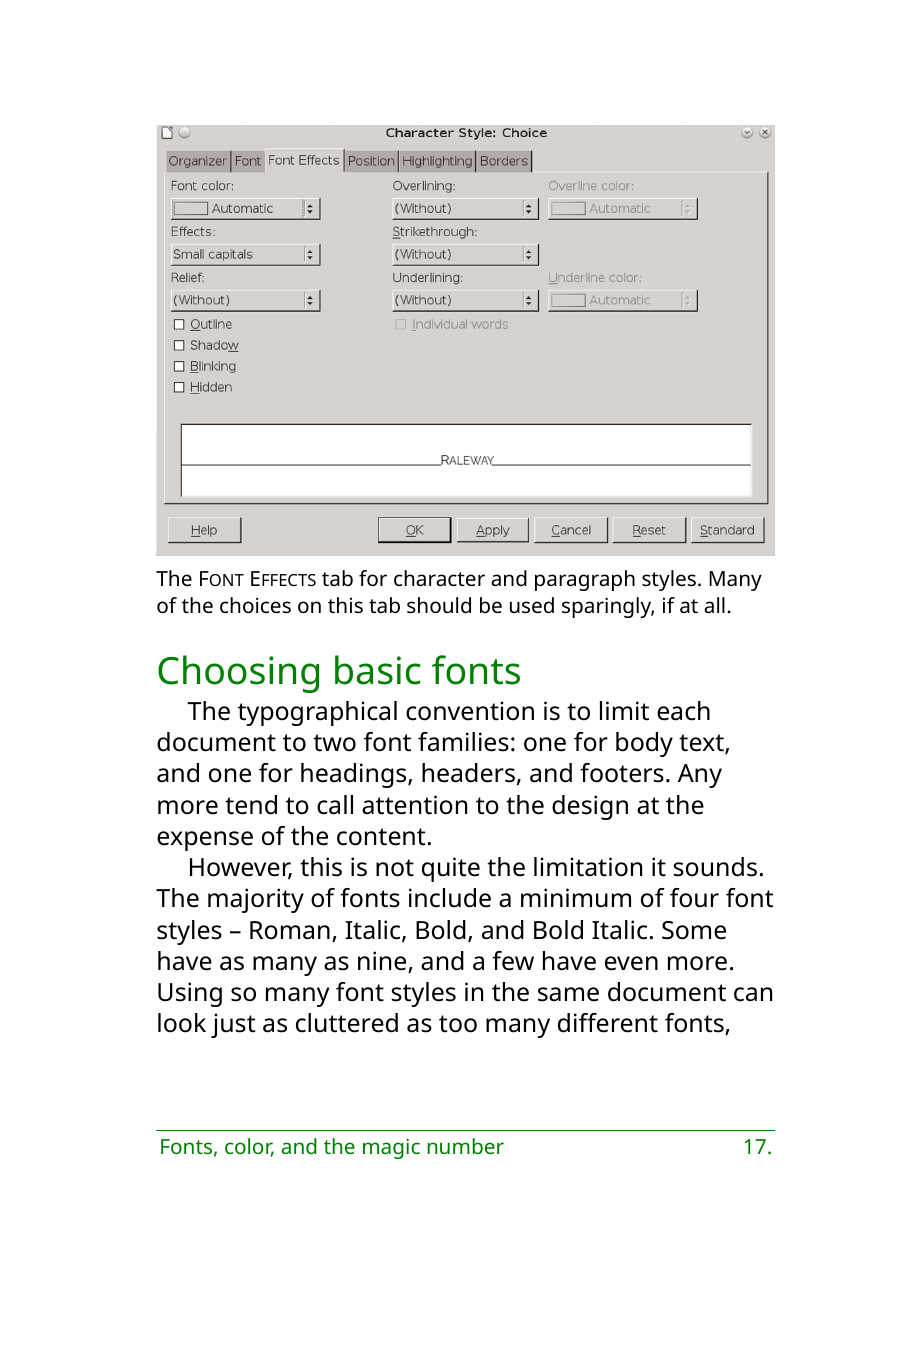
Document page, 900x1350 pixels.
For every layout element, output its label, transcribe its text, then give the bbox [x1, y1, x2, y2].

text The typographical convention is to limit each document to two font families: one for body text, and one for headings, headers, and footers. Any more tend to call attention to the design at the expense of the content. [156, 695, 775, 852]
table_cell The Font Effects tab for character and paragraph styles. Many of the choices on this tab should be used sparingly, if at all. [156, 557, 775, 619]
text However, this is not quite the limitation it sounds. The majority of fonts include a minimum of four font styles – Roman, Italic, Bold, and Bold Italic. Some have as many as nine, and a few have even more. Using so many font styles in the same document can look just as cluttered as too many different fonts, [156, 852, 775, 1039]
picture [156, 125, 775, 556]
subtitle Choosing basic fonts [156, 644, 775, 695]
